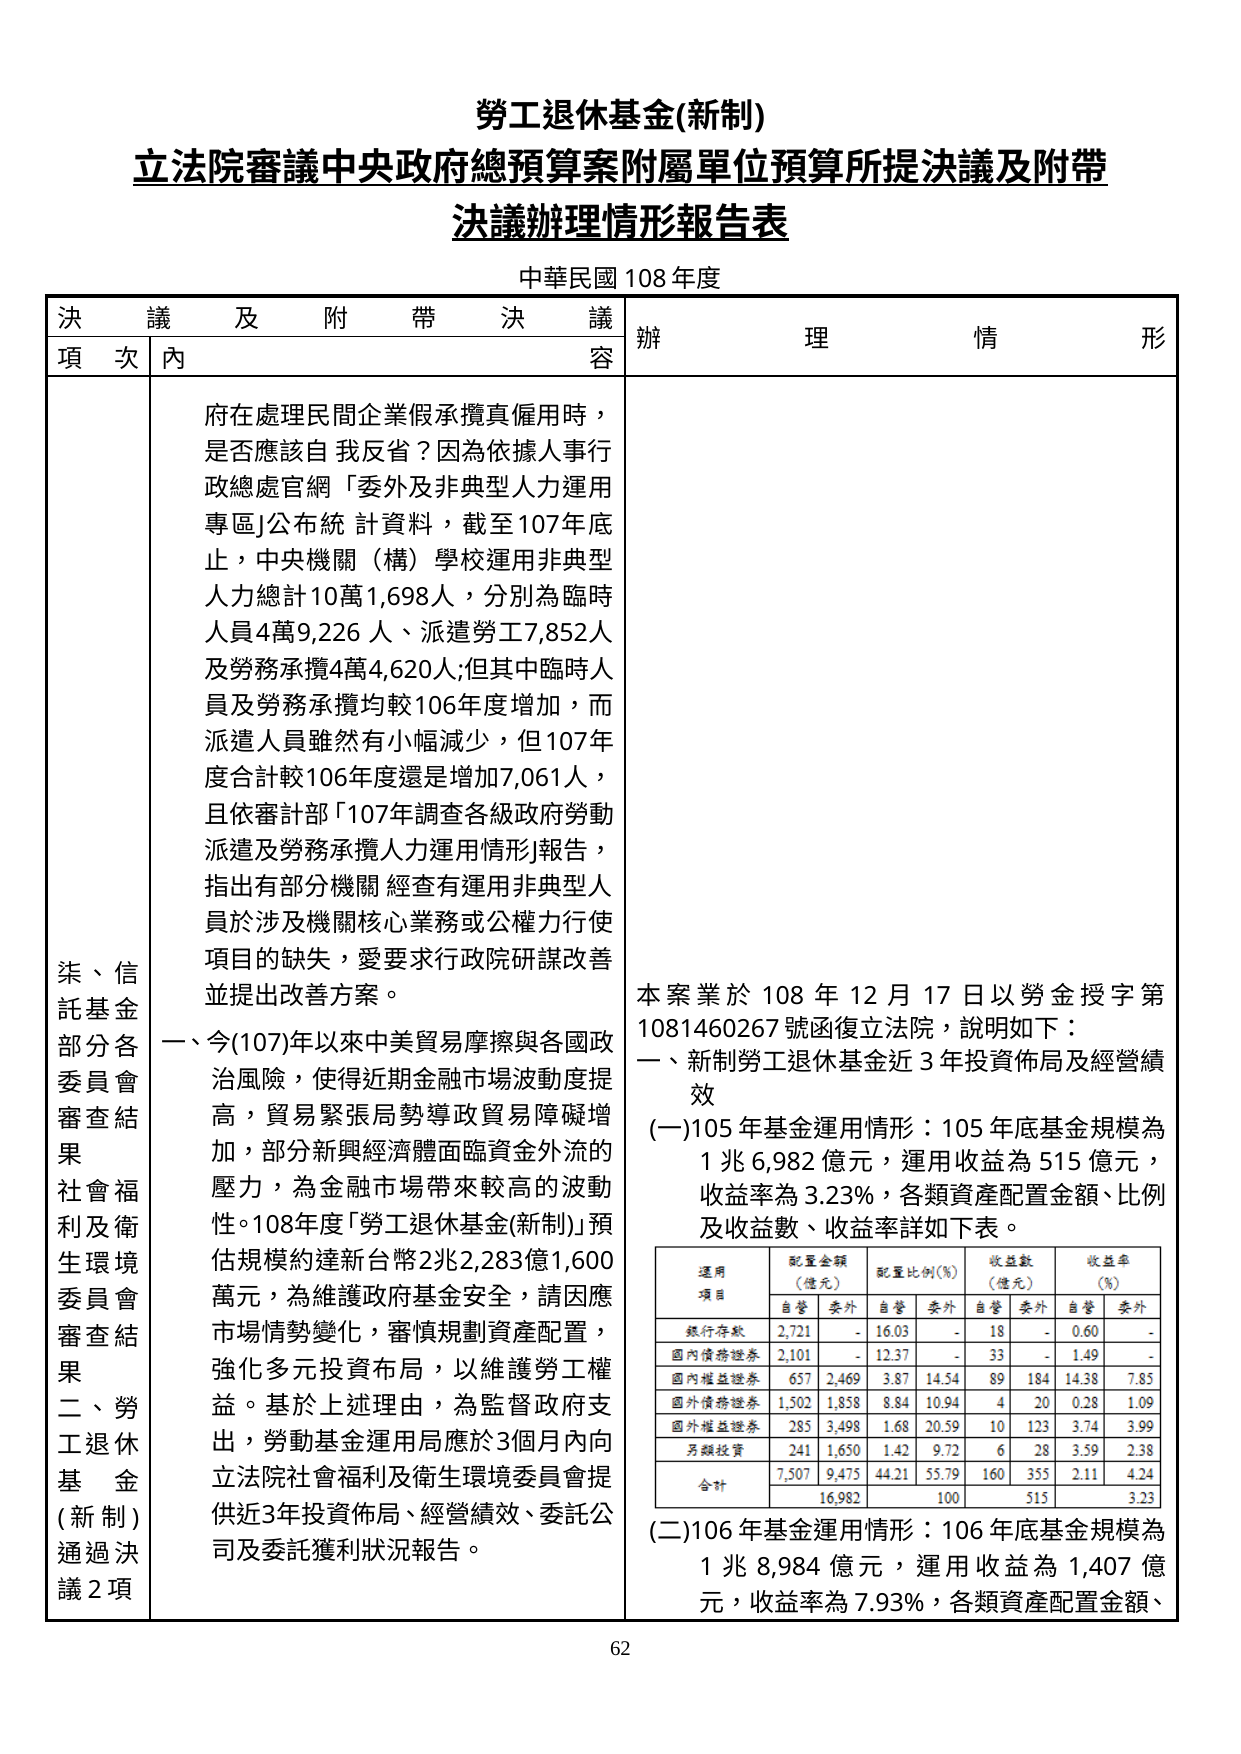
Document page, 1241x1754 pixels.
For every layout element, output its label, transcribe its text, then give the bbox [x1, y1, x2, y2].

table_cell 本案業於108年12月17日以勞金授字第1081460267號函復立法院，說明如下： 一、新制勞工退休基金近3年投資佈局及經營績效 (一)105年基金運用情形：105年底基金規模為1兆6,982億元，運用收益為515億元，收益率為3.23%，各類資產配置金額、比例及收益數、收益率詳如下表。 (二)106年基金運用情形：106年底基金規模為1兆8,984億元，運用收益為1,407億元，收益率為7.93%，各類資產配置金額、 [626, 377, 1176, 1619]
table_header 決議及附帶決議 [48, 298, 624, 336]
table_cell 項次 [48, 337, 149, 375]
picture [650, 1244, 1165, 1511]
table_cell 內容 [151, 337, 624, 375]
table_cell 府在處理民間企業假承攬真僱用時，是否應該自 我反省？因為依據人事行政總處官網「委外及非典型人力運用專區J公布統 計資料，截至107年底止，中央機關（構）學校運用非典型人力總計10萬1,698人，分別為臨時人員4萬9,226 人、派遣勞工7,852人及勞務承攬4萬4,620人;但其中臨時人員及勞務承攬均較106年度增加，而派遣人員雖然有小幅減少，但107年度合計較106年度還是增加7,061人，且依審計部「107年調查各級政府勞動派遣及勞務承攬人力運用情形J報告，指出有部分機關 經查有運用非典型人員於涉及機關核心業務或公權力行使項目的缺失，愛要求行政院研謀改善並提出改善方案。 一、今(107)年以來中美貿易摩擦與各國政治風險，使得近期金融市場波動度提高，貿易緊張局勢導政貿易障礙增加，部分新興經濟體面臨資金外流的壓力，為金融市場帶來較高的波動性。108年度「勞工退休基金(新制)」預估規模約達新台幣2兆2,283億1,600萬元，為維護政府基金安全，請因應市場情勢變化，審慎規劃資產配置，強化多元投資布局，以維護勞工權益。基於上述理由，為監督政府支出，勞動基金運用局應於3個月內向立法院社會福利及衛生環境委員會提供近3年投資佈局、經營績效、委託公司及委託獲利狀況報告。 [151, 377, 624, 1619]
table_header 辦理情形 [626, 298, 1176, 375]
table_cell 柒、信託基金部分各委員會審查結果 社會福利及衛生環境委員會審查結果 二、勞工退休基金(新制)通過決議2項 [48, 377, 149, 1619]
